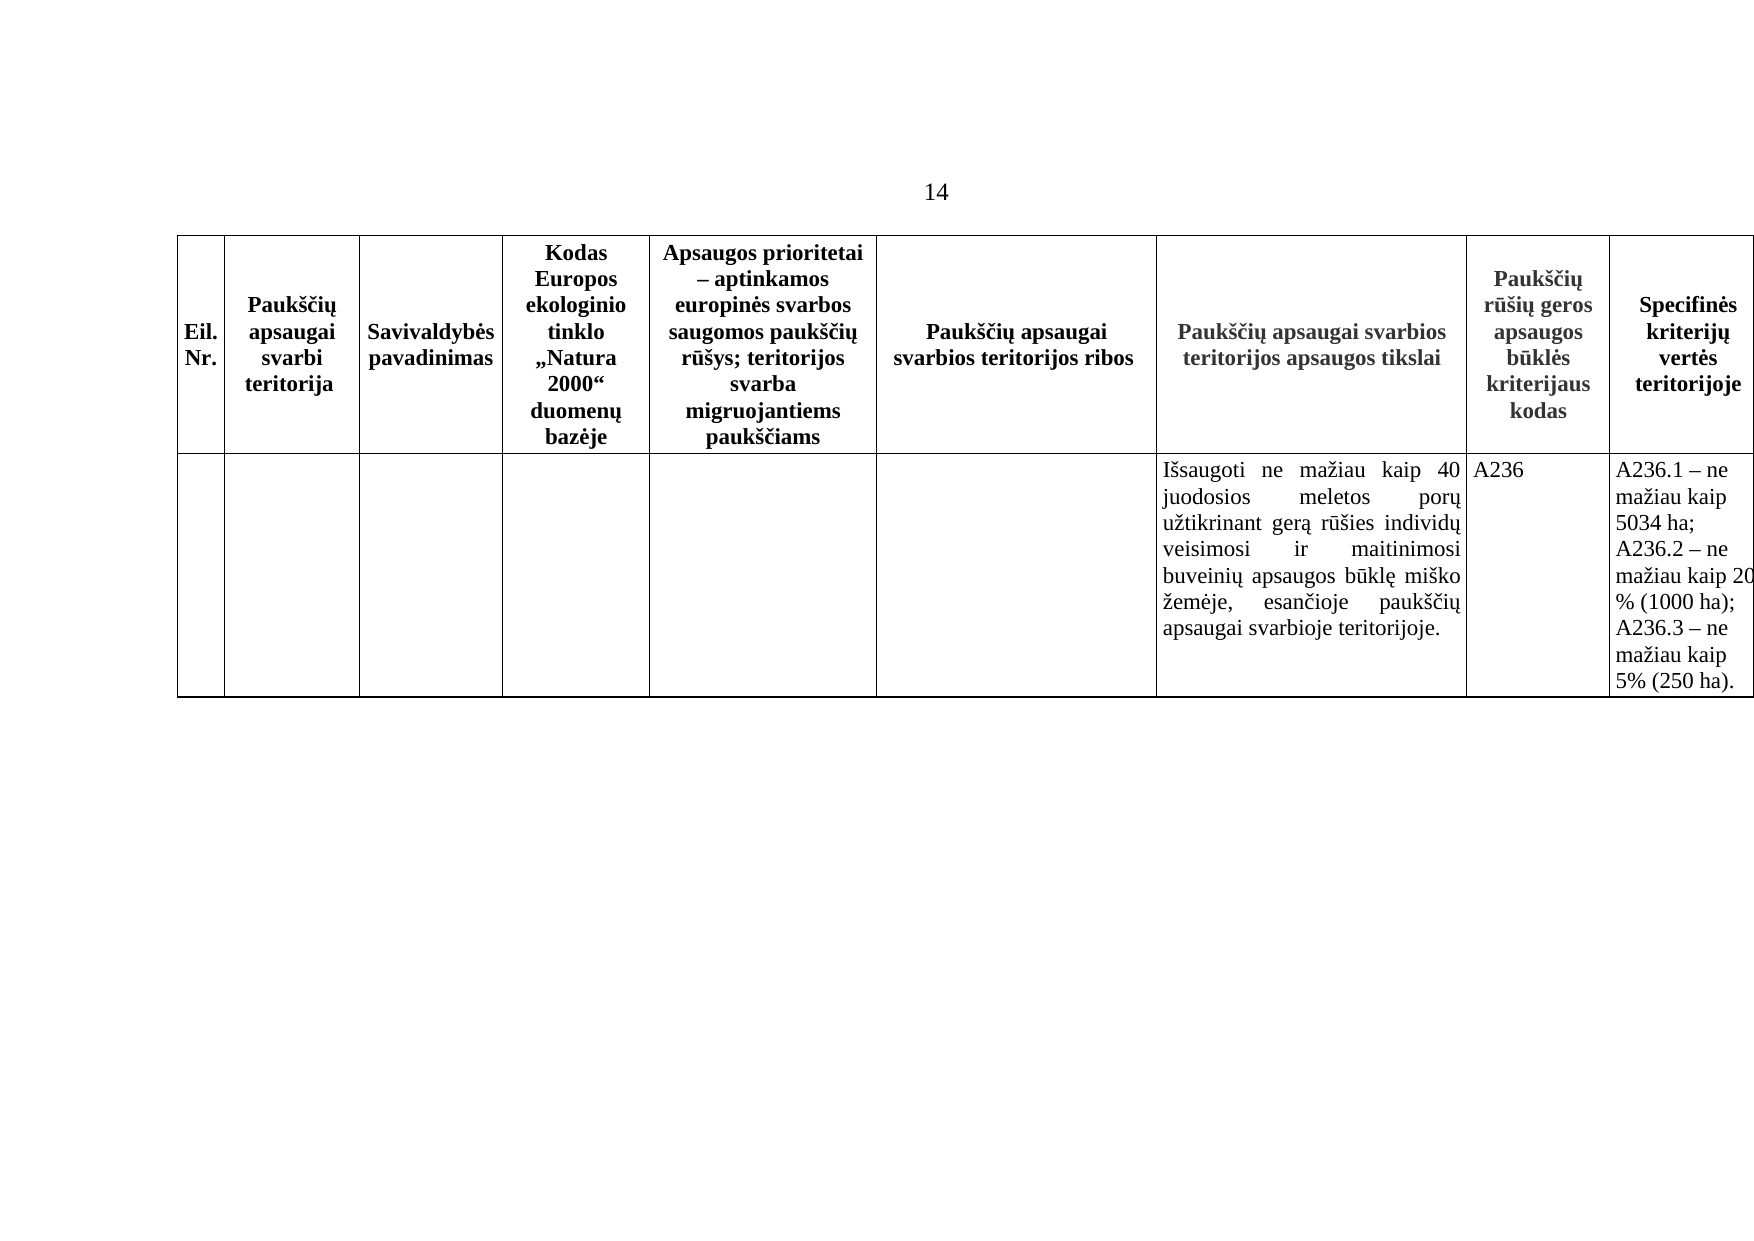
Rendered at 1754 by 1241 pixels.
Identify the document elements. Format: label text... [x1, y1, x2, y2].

table_header Paukščių apsaugai svarbios teritorijos apsaugos tikslai [1157, 236, 1466, 452]
table_cell Išsaugoti ne mažiau kaip 40 juodosios meletos porų užtikrinant gerą rūšies individų veisimosi ir maitinimosi buveinių apsaugos būklę miško žemėje, esančioje paukščių apsaugai svarbioje teritorijoje. [1157, 454, 1466, 696]
table_header Kodas Europos ekologinio tinklo „Natura 2000“ duomenų bazėje [503, 236, 649, 452]
table_header Eil. Nr. [178, 236, 224, 452]
table_header Paukščių apsaugai svarbi teritorija [225, 236, 359, 452]
table_cell [650, 454, 876, 696]
table_cell A236.1 – ne mažiau kaip 5034 ha; A236.2 – ne mažiau kaip 20 % (1000 ha); A236.3 – ne mažiau kaip 5% (250 ha). [1610, 454, 1753, 696]
table_header Savivaldybės pavadinimas [360, 236, 502, 452]
table_cell [178, 454, 224, 696]
table_header Paukščių rūšių geros apsaugos būklės kriterijaus kodas [1467, 236, 1609, 452]
table_cell A236 [1467, 454, 1609, 696]
table_cell [360, 454, 502, 696]
table_cell [877, 454, 1156, 696]
table_header Specifinės kriterijų vertės teritorijoje [1610, 236, 1753, 452]
table_cell [225, 454, 359, 696]
table_header Apsaugos prioritetai – aptinkamos europinės svarbos saugomos paukščių rūšys; teritorijos svarba migruojantiems paukščiams [650, 236, 876, 452]
table_cell [503, 454, 649, 696]
table_header Paukščių apsaugai svarbios teritorijos ribos [877, 236, 1156, 452]
